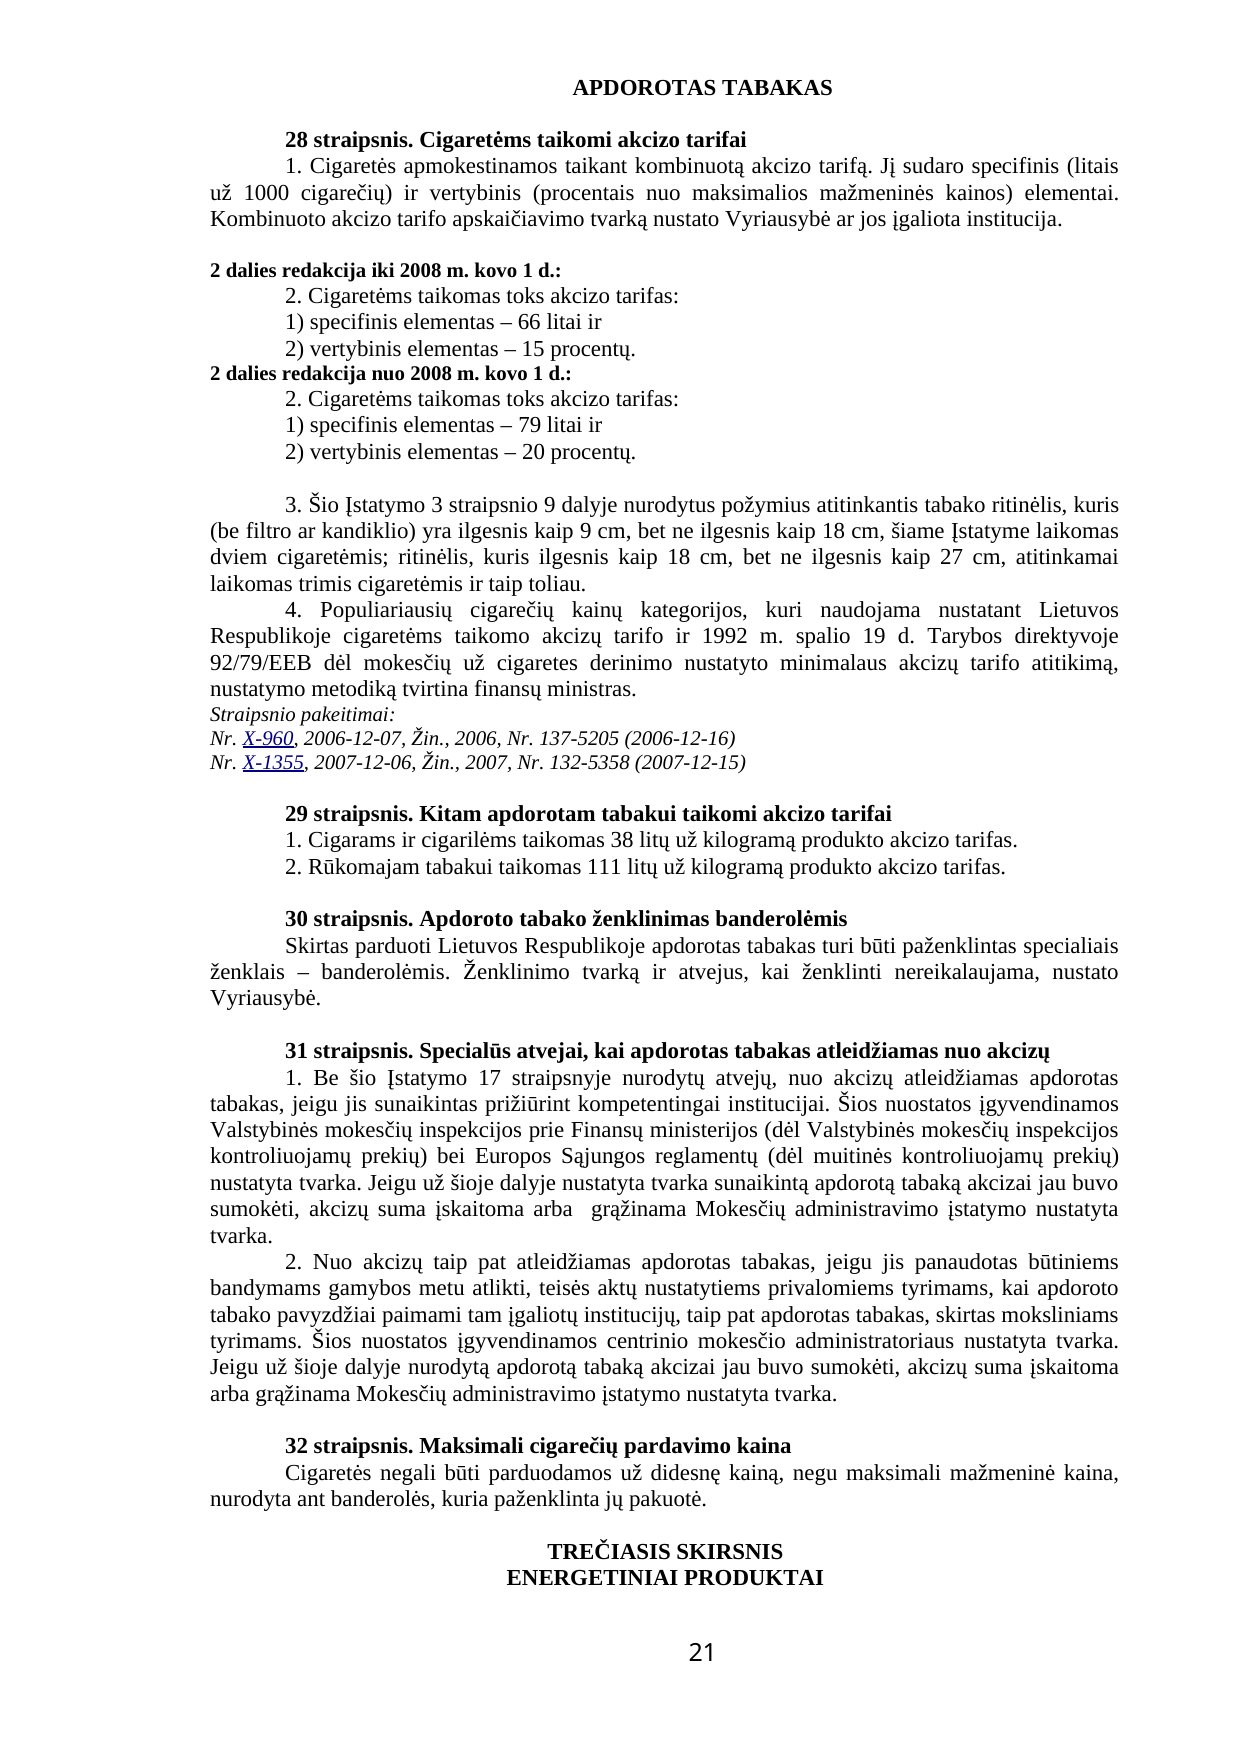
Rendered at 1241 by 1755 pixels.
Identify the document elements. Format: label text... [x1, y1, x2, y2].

text Cigaretės negali būti parduodamos už didesnę kainą, negu maksimali mažmeninė kaina, nurodyta ant banderolės, kuria paženklinta jų pakuotė. [210, 1459, 1120, 1512]
text 1) specifinis elementas – 79 litai ir [210, 412, 1120, 438]
text Nr. X-1355, 2007-12-06, Žin., 2007, Nr. 132-5358 (2007-12-15) [210, 749, 1120, 774]
text 2 dalies redakcija nuo 2008 m. kovo 1 d.: [210, 361, 1120, 385]
text 2) vertybinis elementas – 20 procentų. [210, 438, 1120, 464]
text Nr. X-960, 2006-12-07, Žin., 2006, Nr. 137-5205 (2006-12-16) [210, 726, 1120, 749]
text 29 straipsnis. Kitam apdorotam tabakui taikomi akcizo tarifai [210, 800, 1120, 826]
text 3. Šio Įstatymo 3 straipsnio 9 dalyje nurodytus požymius atitinkantis tabako ritinėlis, kuris (be filtro ar kandiklio) yra ilgesnis kaip 9 cm, bet ne ilgesnis kaip 18 cm, šiame Įstatyme laikomas dviem cigaretėmis; ritinėlis, kuris ilgesnis kaip 18 cm, bet ne ilgesnis kaip 27 cm, atitinkamai laikomas trimis cigaretėmis ir taip toliau. [210, 491, 1120, 596]
text 4. Populiariausių cigarečių kainų kategorijos, kuri naudojama nustatant Lietuvos Respublikoje cigaretėms taikomo akcizų tarifo ir 1992 m. spalio 19 d. Tarybos direktyvoje 92/79/EEB dėl mokesčių už cigaretes derinimo nustatyto minimalaus akcizų tarifo atitikimą, nustatymo metodiką tvirtina finansų ministras. [210, 596, 1120, 701]
text Skirtas parduoti Lietuvos Respublikoje apdorotas tabakas turi būti paženklintas specialiais ženklais – banderolėmis. Ženklinimo tvarką ir atvejus, kai ženklinti nereikalaujama, nustato Vyriausybė. [210, 932, 1120, 1011]
text 2. Nuo akcizų taip pat atleidžiamas apdorotas tabakas, jeigu jis panaudotas būtiniems bandymams gamybos metu atlikti, teisės aktų nustatytiems privalomiems tyrimams, kai apdoroto tabako pavyzdžiai paimami tam įgaliotų institucijų, taip pat apdorotas tabakas, skirtas moksliniams tyrimams. Šios nuostatos įgyvendinamos centrinio mokesčio administratoriaus nustatyta tvarka. Jeigu už šioje dalyje nurodytą apdorotą tabaką akcizai jau buvo sumokėti, akcizų suma įskaitoma arba grąžinama Mokesčių administravimo įstatymo nustatyta tvarka. [210, 1248, 1120, 1406]
text 1. Cigaretės apmokestinamos taikant kombinuotą akcizo tarifą. Jį sudaro specifinis (litais už 1000 cigarečių) ir vertybinis (procentais nuo maksimalios mažmeninės kainos) elementai. Kombinuoto akcizo tarifo apskaičiavimo tvarką nustato Vyriausybė ar jos įgaliota institucija. [210, 153, 1120, 232]
text 1) specifinis elementas – 66 litai ir [210, 308, 1120, 335]
text 2. Cigaretėms taikomas toks akcizo tarifas: [210, 385, 1120, 412]
subtitle TREČIASIS SKIRSNIS [210, 1538, 1120, 1564]
text 1. Be šio Įstatymo 17 straipsnyje nurodytų atvejų, nuo akcizų atleidžiamas apdorotas tabakas, jeigu jis sunaikintas prižiūrint kompetentingai institucijai. Šios nuostatos įgyvendinamos Valstybinės mokesčių inspekcijos prie Finansų ministerijos (dėl Valstybinės mokesčių inspekcijos kontroliuojamų prekių) bei Europos Sąjungos reglamentų (dėl muitinės kontroliuojamų prekių) nustatyta tvarka. Jeigu už šioje dalyje nustatyta tvarka sunaikintą apdorotą tabaką akcizai jau buvo sumokėti, akcizų suma įskaitoma arba grąžinama Mokesčių administravimo įstatymo nustatyta tvarka. [210, 1063, 1120, 1248]
text 2. Rūkomajam tabakui taikomas 111 litų už kilogramą produkto akcizo tarifas. [210, 853, 1120, 879]
text 2) vertybinis elementas – 15 procentų. [210, 335, 1120, 361]
text 1. Cigarams ir cigarilėms taikomas 38 litų už kilogramą produkto akcizo tarifas. [210, 826, 1120, 853]
text 2. Cigaretėms taikomas toks akcizo tarifas: [210, 282, 1120, 308]
subtitle APDOROTAS TABAKAS [210, 73, 1120, 100]
text 2 dalies redakcija iki 2008 m. kovo 1 d.: [210, 258, 1120, 282]
text 31 straipsnis. Specialūs atvejai, kai apdorotas tabakas atleidžiamas nuo akcizų [285, 1037, 1120, 1063]
subtitle ENERGETINIAI PRODUKTAI [210, 1564, 1120, 1591]
text 32 straipsnis. Maksimali cigarečių pardavimo kaina [210, 1432, 1120, 1459]
text 30 straipsnis. Apdoroto tabako ženklinimas banderolėmis [210, 905, 1120, 932]
text 28 straipsnis. Cigaretėms taikomi akcizo tarifai [210, 126, 1120, 153]
text Straipsnio pakeitimai: [210, 701, 1120, 726]
